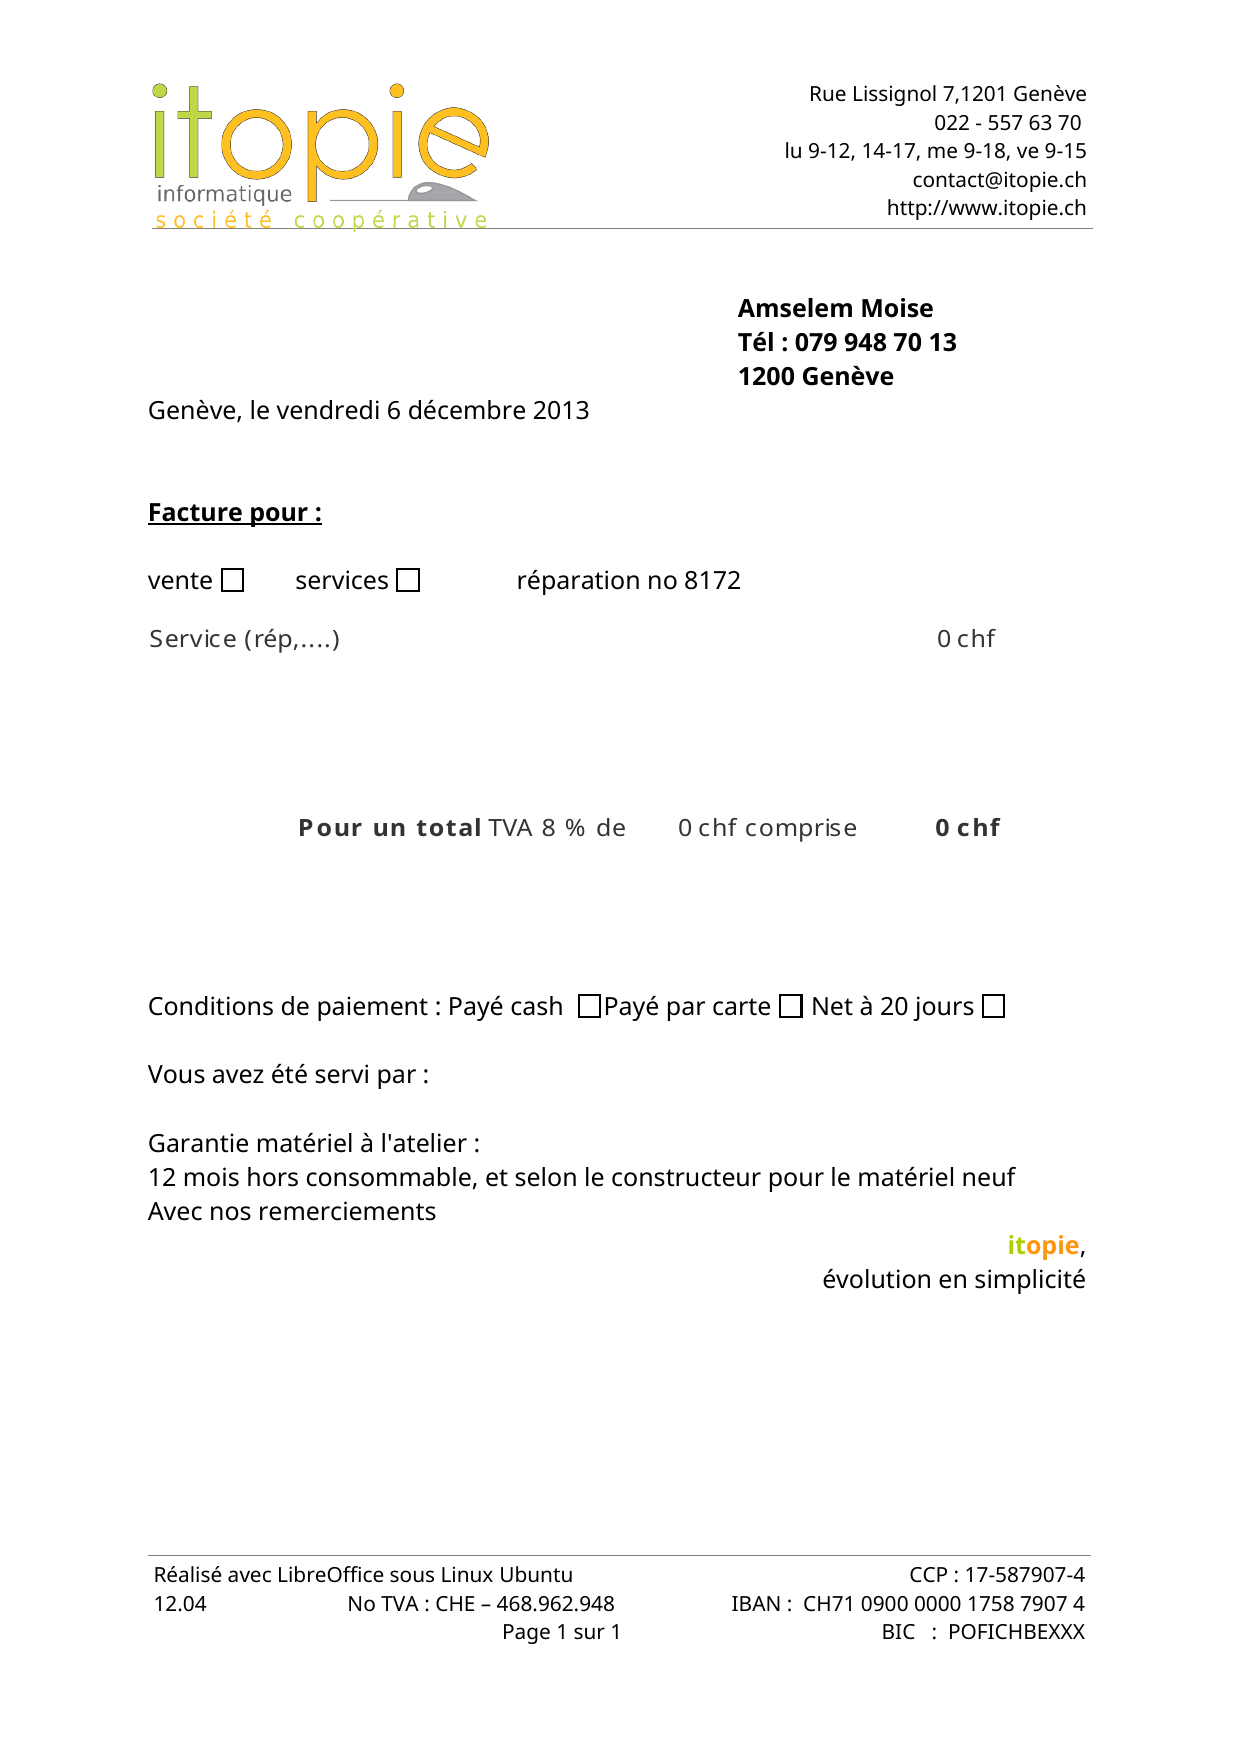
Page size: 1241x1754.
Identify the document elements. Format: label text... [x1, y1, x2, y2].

text Avec nos remerciements [148, 1193, 1093, 1227]
text Garantie matériel à l'atelier : [148, 1125, 1093, 1159]
text 12 mois hors consommable, et selon le constructeur pour le matériel neuf [148, 1159, 1093, 1193]
text Tél : 079 948 70 13 [148, 324, 1093, 358]
text Vous avez été servi par : [148, 1057, 1093, 1091]
text vente services réparation no 8172 [148, 563, 1093, 597]
text Amselem Moise [148, 290, 1093, 324]
text Genève, le vendredi 6 décembre 2013 [148, 392, 1093, 427]
text évolution en simplicité [148, 1262, 1093, 1296]
text 1200 Genève [148, 358, 1093, 392]
text itopie, [148, 1227, 1093, 1262]
text Facture pour : [148, 495, 1093, 529]
picture [138, 72, 500, 244]
text Conditions de paiement : Payé cash Payé par carte Net à 20 jours [148, 989, 1093, 1023]
